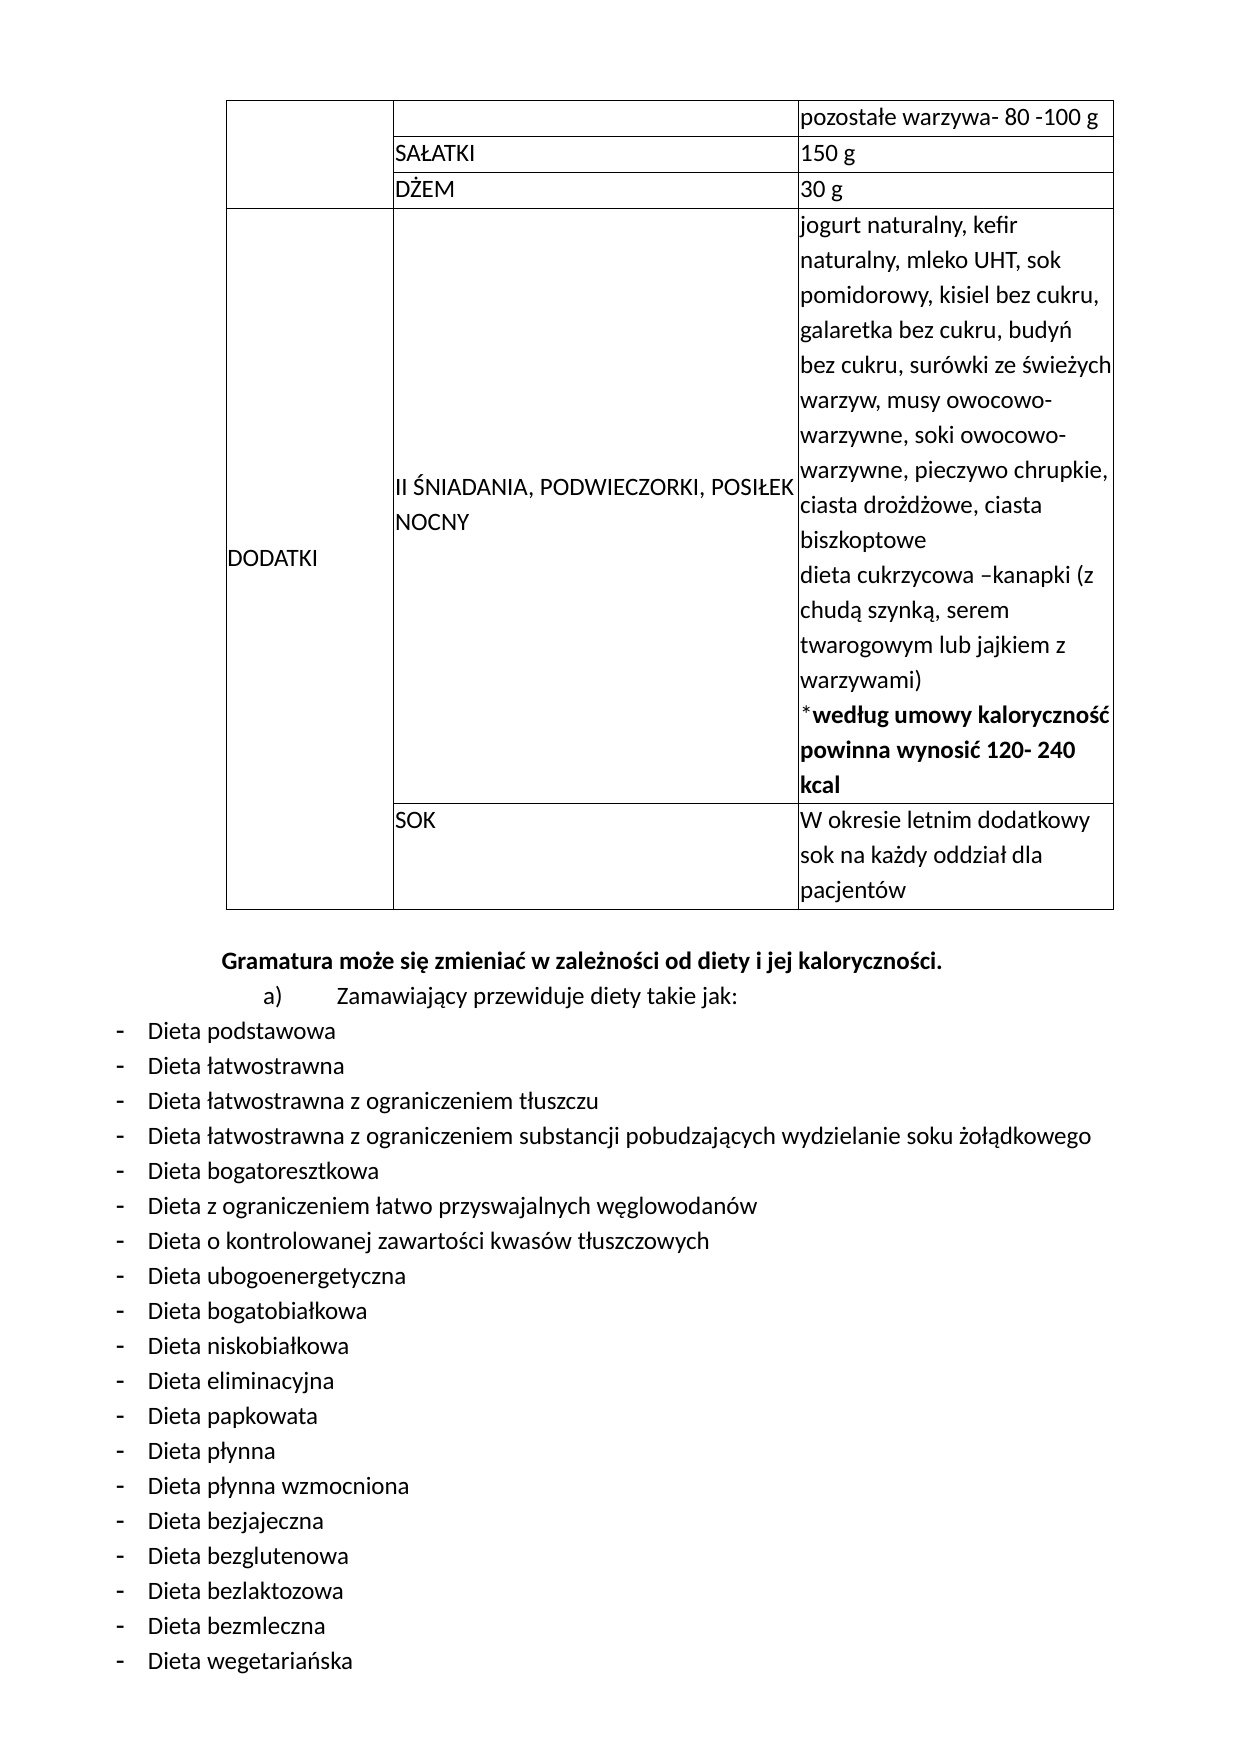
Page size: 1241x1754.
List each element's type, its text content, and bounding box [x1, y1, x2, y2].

list Dieta bogatobiałkowa [116, 1295, 1092, 1326]
list Dieta płynna [116, 1435, 1092, 1466]
list Dieta bezmleczna [116, 1610, 1092, 1641]
list Zamawiający przewiduje diety takie jak: [263, 980, 1092, 1011]
list Dieta o kontrolowanej zawartości kwasów tłuszczowych [116, 1225, 1092, 1256]
list Dieta łatwostrawna z ograniczeniem substancji pobudzających wydzielanie soku żołądkowego [116, 1120, 1092, 1151]
list Dieta bogatoresztkowa [116, 1155, 1092, 1186]
table_cell pozostałe warzywa- 80 -100 g [799, 101, 1113, 136]
table_cell 150 g [799, 137, 1113, 172]
list Dieta łatwostrawna z ograniczeniem tłuszczu [116, 1085, 1092, 1116]
list Dieta niskobiałkowa [116, 1330, 1092, 1361]
list Dieta bezjajeczna [116, 1505, 1092, 1536]
list Dieta podstawowa [116, 1015, 1092, 1046]
list Dieta wegetariańska [116, 1645, 1092, 1676]
list Dieta eliminacyjna [116, 1365, 1092, 1396]
list Dieta płynna wzmocniona [116, 1470, 1092, 1501]
text Gramatura może się zmieniać w zależności od diety i jej kaloryczności. [148, 945, 1092, 976]
list Dieta ubogoenergetyczna [116, 1260, 1092, 1291]
list Dieta bezlaktozowa [116, 1575, 1092, 1606]
table_cell DŻEM [394, 173, 798, 208]
table_cell SOK [394, 804, 798, 909]
list Dieta papkowata [116, 1400, 1092, 1431]
table_cell W okresie letnim dodatkowy sok na każdy oddział dla pacjentów [799, 804, 1113, 909]
table_cell [394, 101, 798, 136]
list Dieta bezglutenowa [116, 1540, 1092, 1571]
table_cell [227, 101, 393, 208]
list Dieta łatwostrawna [116, 1050, 1092, 1081]
table_cell 30 g [799, 173, 1113, 208]
table_cell DODATKI [227, 209, 393, 909]
table_cell II ŚNIADANIA, PODWIECZORKI, POSIŁEK NOCNY [394, 209, 798, 803]
list Dieta z ograniczeniem łatwo przyswajalnych węglowodanów [116, 1190, 1092, 1221]
table_cell jogurt naturalny, kefir naturalny, mleko UHT, sok pomidorowy, kisiel bez cukru, galaretka bez cukru, budyń bez cukru, surówki ze świeżych warzyw, musy owocowo-warzywne, soki owocowo-warzywne, pieczywo chrupkie, ciasta drożdżowe, ciasta biszkoptowe dieta cukrzycowa –kanapki (z chudą szynką, serem twarogowym lub jajkiem z warzywami) *według umowy kaloryczność powinna wynosić 120- 240 kcal [799, 209, 1113, 803]
table_cell SAŁATKI [394, 137, 798, 172]
